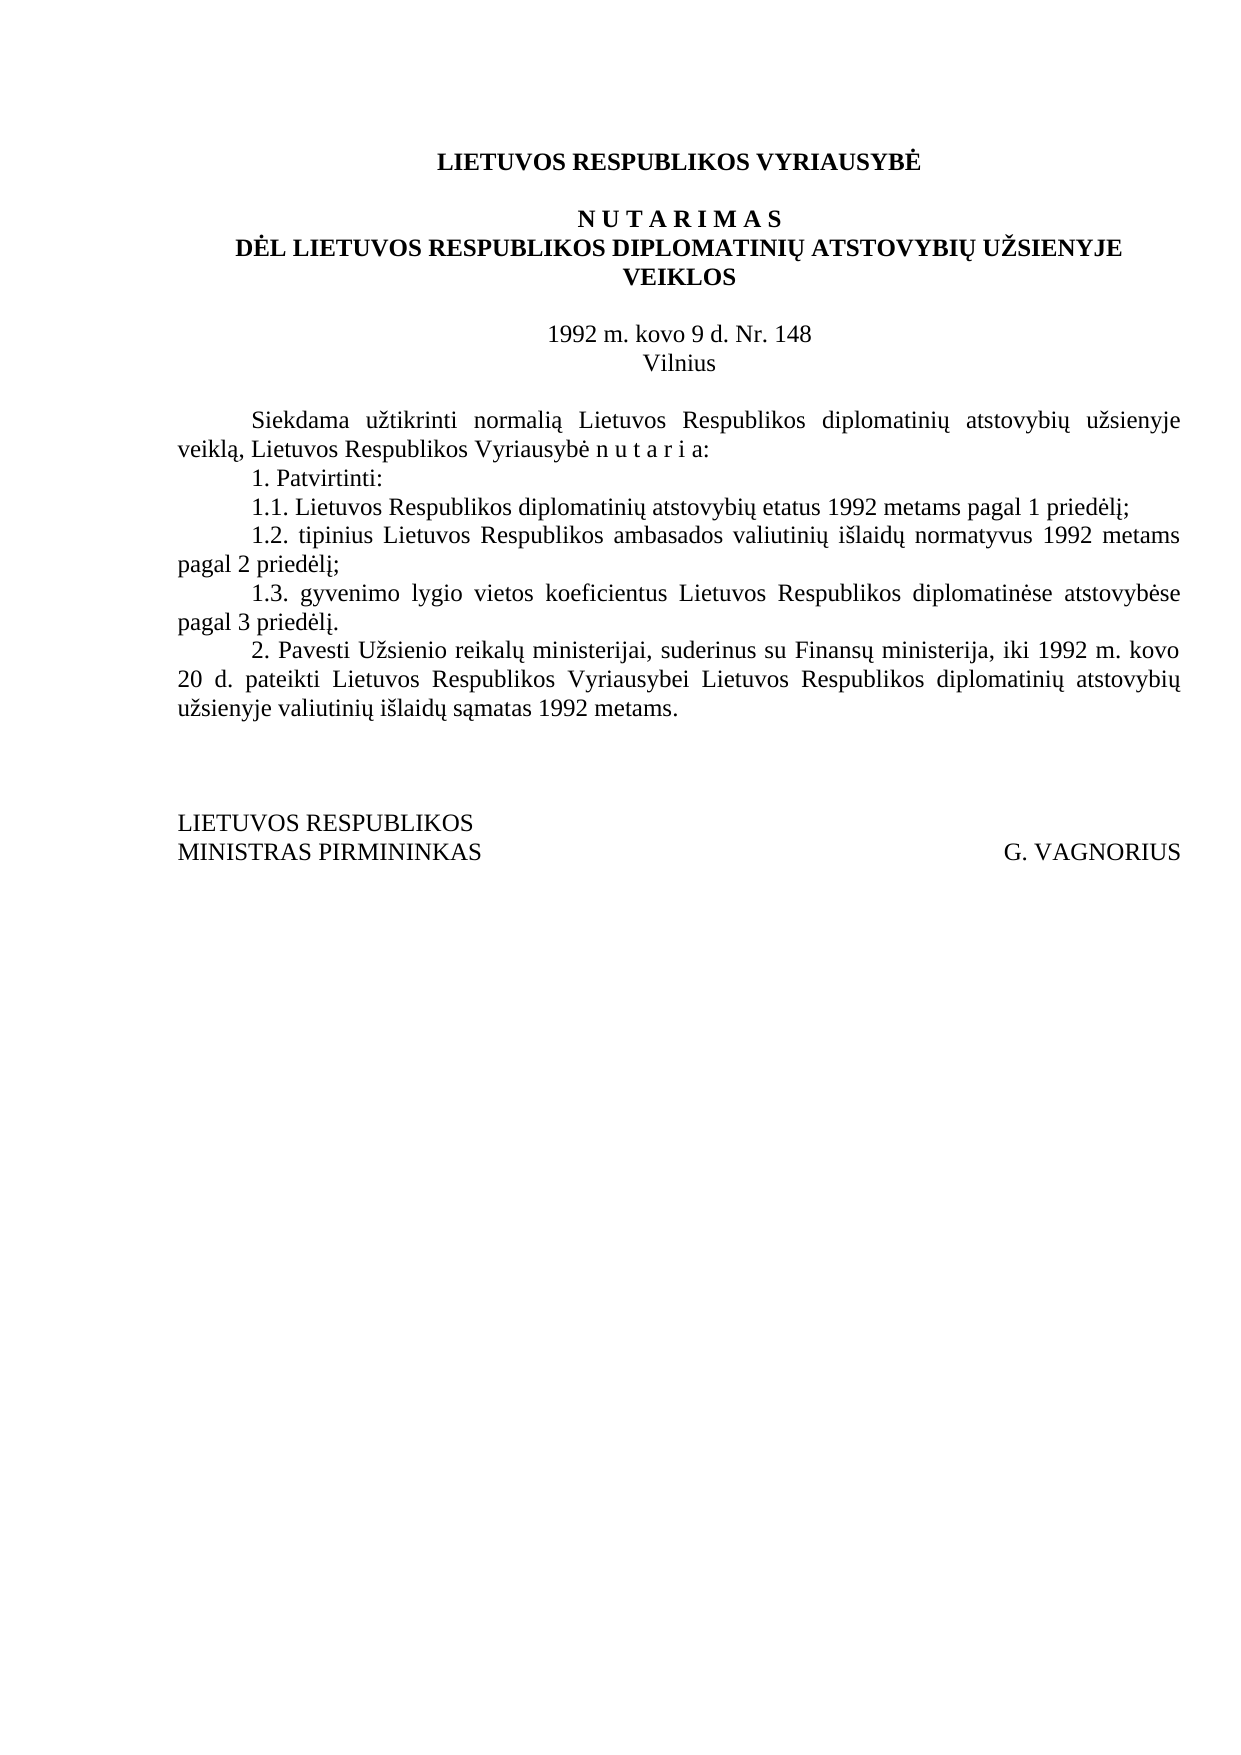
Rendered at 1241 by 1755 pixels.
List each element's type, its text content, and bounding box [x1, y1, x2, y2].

text 1.1. Lietuvos Respublikos diplomatinių atstovybių etatus 1992 metams pagal 1 priedėlį; [177, 492, 1181, 521]
text N U T A R I M A S [177, 204, 1181, 233]
text 1.2. tipinius Lietuvos Respublikos ambasados valiutinių išlaidų normatyvus 1992 metams pagal 2 priedėlį; [177, 521, 1181, 578]
text Siekdama užtikrinti normalią Lietuvos Respublikos diplomatinių atstovybių užsienyje veiklą, Lietuvos Respublikos Vyriausybė nutaria: [177, 406, 1181, 463]
text 1992 m. kovo 9 d. Nr. 148 [177, 319, 1181, 348]
text DĖL LIETUVOS RESPUBLIKOS DIPLOMATINIŲ ATSTOVYBIŲ UŽSIENYJE VEIKLOS [177, 233, 1181, 291]
text MINISTRAS PIRMININKAS G. VAGNORIUS [177, 837, 1181, 866]
text Vilnius [177, 348, 1181, 377]
text 1. Patvirtinti: [177, 463, 1181, 492]
text LIETUVOS RESPUBLIKOS VYRIAUSYBĖ [177, 147, 1181, 176]
text LIETUVOS RESPUBLIKOS [177, 808, 1181, 837]
text 2. Pavesti Užsienio reikalų ministerijai, suderinus su Finansų ministerija, iki 1992 m. kovo 20 d. pateikti Lietuvos Respublikos Vyriausybei Lietuvos Respublikos diplomatinių atstovybių užsienyje valiutinių išlaidų sąmatas 1992 metams. [177, 636, 1181, 722]
text 1.3. gyvenimo lygio vietos koeficientus Lietuvos Respublikos diplomatinėse atstovybėse pagal 3 priedėlį. [177, 578, 1181, 636]
